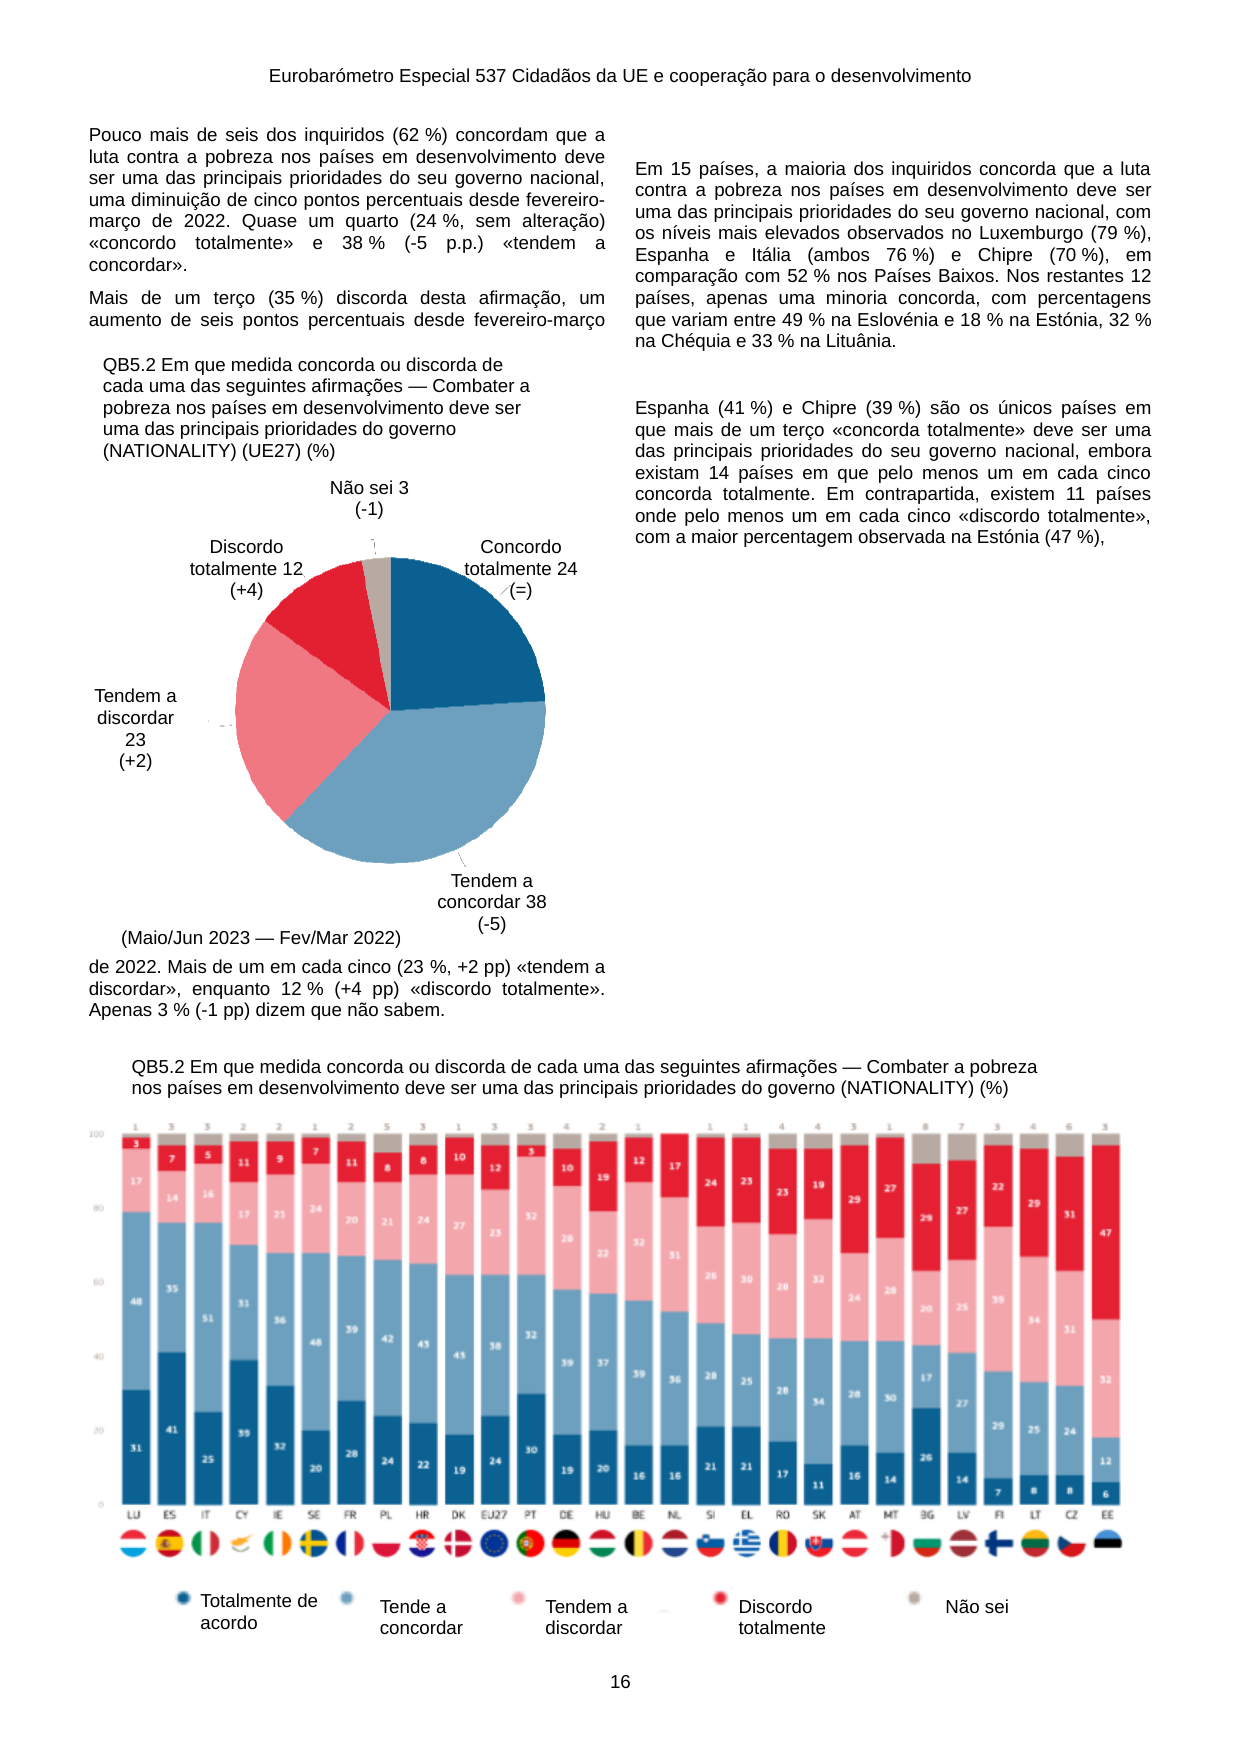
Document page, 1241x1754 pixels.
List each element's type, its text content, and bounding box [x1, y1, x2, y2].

picture [158, 1574, 923, 1616]
text Pouco mais de seis dos inquiridos (62 %) concordam que a luta contra a pobreza nos países em desenvolvimento deve ser uma das principais prioridades do seu governo nacional, uma diminuição de cinco pontos percentuais desde fevereiro-março de 2022. Quase um quarto (24 %, sem alteração) «concordo totalmente» e 38 % (-5 p.p.) «tendem a concordar». [88, 124, 605, 275]
picture [208, 530, 551, 874]
text Em 15 países, a maioria dos inquiridos concorda que a luta contra a pobreza nos países em desenvolvimento deve ser uma das principais prioridades do seu governo nacional, com os níveis mais elevados observados no Luxemburgo (79 %), Espanha e Itália (ambos 76 %) e Chipre (70 %), em comparação com 52 % nos Países Baixos. Nos restantes 12 países, apenas uma minoria concorda, com percentagens que variam entre 49 % na Eslovénia e 18 % na Estónia, 32 % na Chéquia e 33 % na Lituânia. [635, 157, 1152, 351]
picture [81, 1115, 1131, 1569]
text Mais de um terço (35 %) discorda desta afirmação, um aumento de seis pontos percentuais desde fevereiro-março de 2022. Mais de um em cada cinco (23 %, +2 pp) «tendem a discordar», enquanto 12 % (+4 pp) «discordo totalmente». Apenas 3 % (-1 pp) dizem que não sabem. [88, 287, 605, 1021]
text Espanha (41 %) e Chipre (39 %) são os únicos países em que mais de um terço «concorda totalmente» deve ser uma das principais prioridades do seu governo nacional, embora existam 14 países em que pelo menos um em cada cinco concorda totalmente. Em contrapartida, existem 11 países onde pelo menos um em cada cinco «discordo totalmente», com a maior percentagem observada na Estónia (47 %), [635, 397, 1152, 548]
